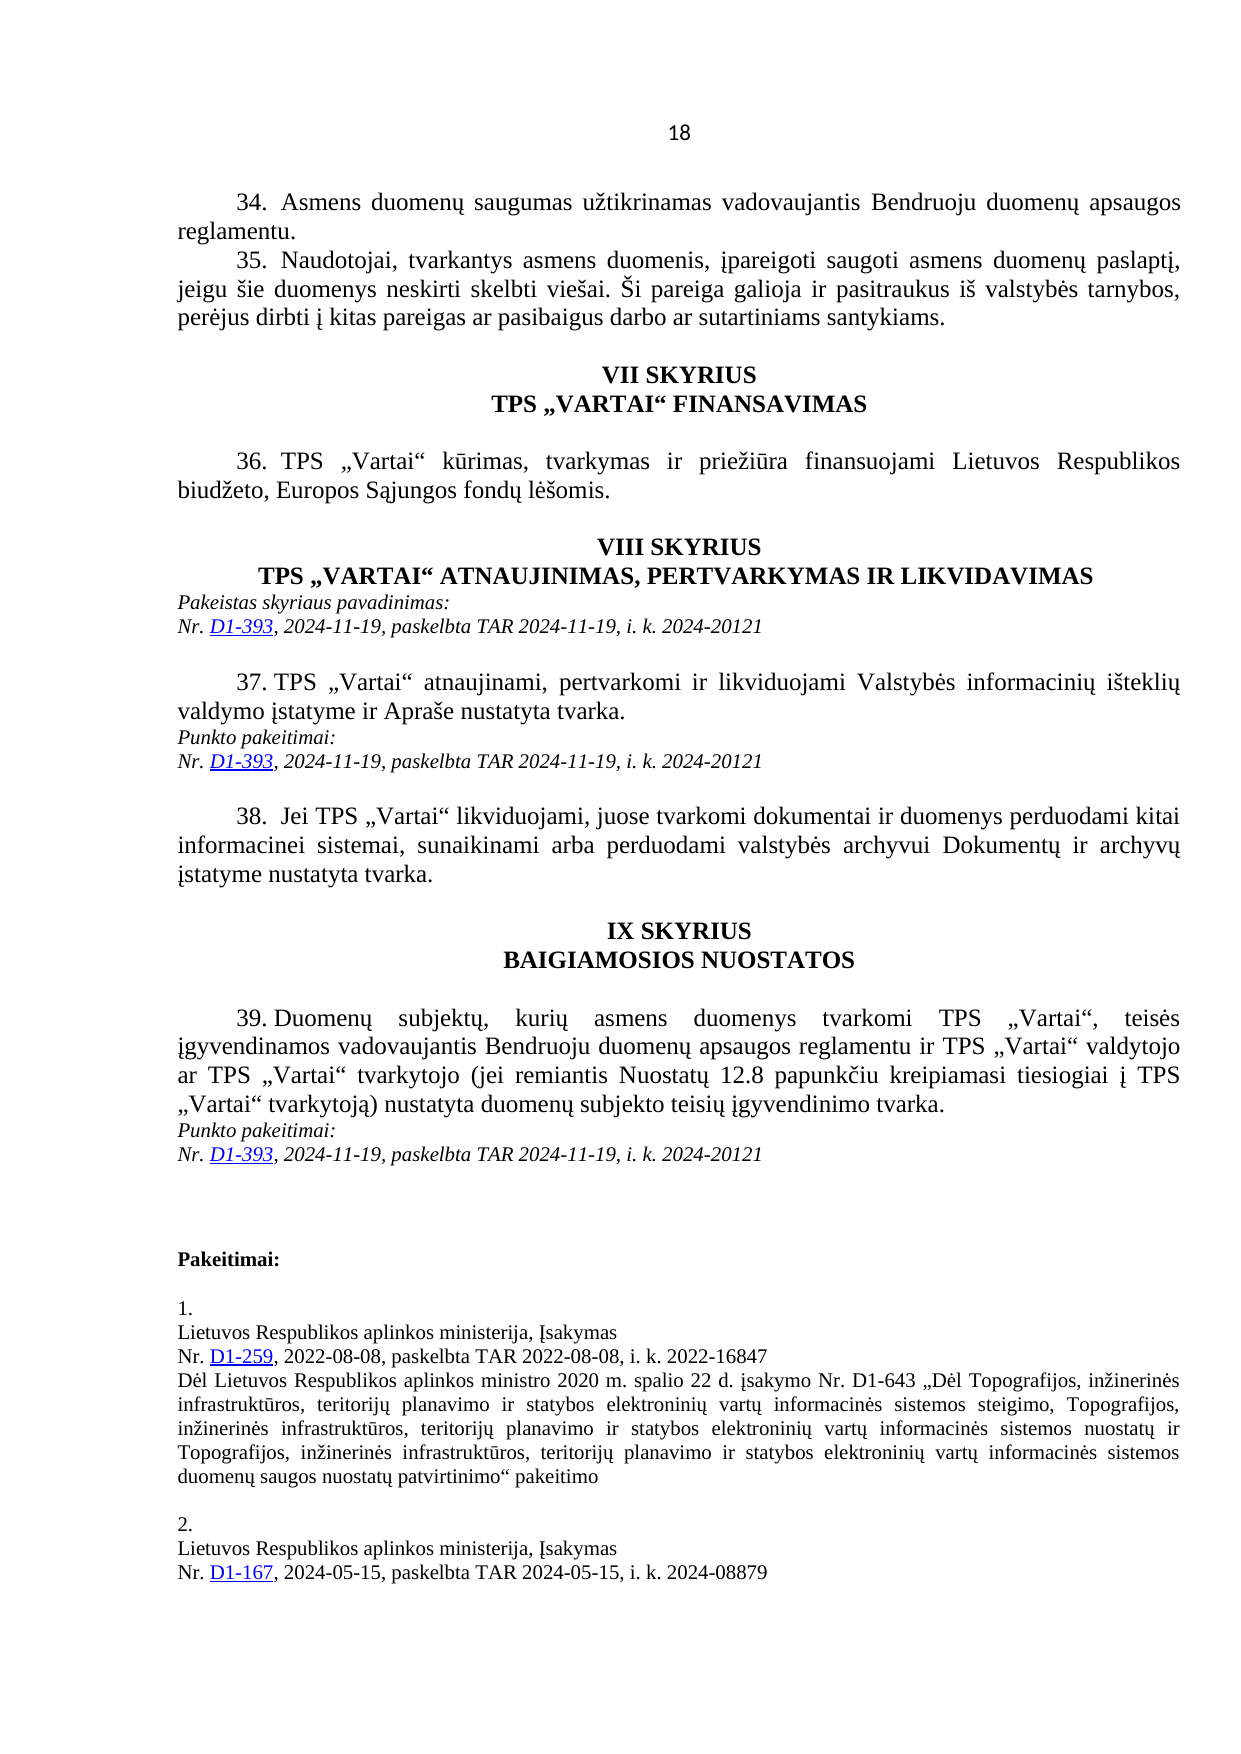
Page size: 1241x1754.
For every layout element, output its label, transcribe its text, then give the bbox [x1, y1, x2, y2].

text Lietuvos Respublikos aplinkos ministerija, Įsakymas [177, 1319, 1181, 1344]
text Punkto pakeitimai: [177, 1118, 1181, 1142]
text Nr. D1-393, 2024-11-19, paskelbta TAR 2024-11-19, i. k. 2024-20121 [177, 614, 1181, 638]
text 34. Asmens duomenų saugumas užtikrinamas vadovaujantis Bendruoju duomenų apsaugos reglamentu. [177, 187, 1181, 245]
text IX SKYRIUS [177, 916, 1181, 945]
text Lietuvos Respublikos aplinkos ministerija, Įsakymas [177, 1536, 1181, 1560]
text Dėl Lietuvos Respublikos aplinkos ministro 2020 m. spalio 22 d. įsakymo Nr. D1-643 „Dėl Topografijos, inžinerinės infrastruktūros, teritorijų planavimo ir statybos elektroninių vartų informacinės sistemos steigimo, Topografijos, inžinerinės infrastruktūros, teritorijų planavimo ir statybos elektroninių vartų informacinės sistemos nuostatų ir Topografijos, inžinerinės infrastruktūros, teritorijų planavimo ir statybos elektroninių vartų informacinės sistemos duomenų saugos nuostatų patvirtinimo“ pakeitimo [177, 1368, 1181, 1488]
text 2. [177, 1512, 1181, 1536]
text Baigiamosios nuostatos [177, 945, 1181, 974]
text 38. Jei TPS „Vartai“ likviduojami, juose tvarkomi dokumentai ir duomenys perduodami kitai informacinei sistemai, sunaikinami arba perduodami valstybės archyvui Dokumentų ir archyvų įstatyme nustatyta tvarka. [177, 801, 1181, 888]
text Pakeitimai: [177, 1247, 1181, 1271]
text Nr. D1-393, 2024-11-19, paskelbta TAR 2024-11-19, i. k. 2024-20121 [177, 749, 1181, 773]
text 39. Duomenų subjektų, kurių asmens duomenys tvarkomi TPS „Vartai“, teisės įgyvendinamos vadovaujantis Bendruoju duomenų apsaugos reglamentu ir TPS „Vartai“ valdytojo ar TPS „Vartai“ tvarkytojo (jei remiantis Nuostatų 12.8 papunkčiu kreipiamasi tiesiogiai į TPS „Vartai“ tvarkytoją) nustatyta duomenų subjekto teisių įgyvendinimo tvarka. [177, 1003, 1181, 1118]
text Punkto pakeitimai: [177, 724, 1181, 749]
text Nr. D1-167, 2024-05-15, paskelbta TAR 2024-05-15, i. k. 2024-08879 [177, 1560, 1181, 1584]
text TPS „VARTAI“ FINANSAVIMAS [177, 389, 1181, 417]
text 36. TPS „Vartai“ kūrimas, tvarkymas ir priežiūra finansuojami Lietuvos Respublikos biudžeto, Europos Sąjungos fondų lėšomis. [177, 446, 1181, 504]
text 1. [177, 1296, 1181, 1319]
text 35. Naudotojai, tvarkantys asmens duomenis, įpareigoti saugoti asmens duomenų paslaptį, jeigu šie duomenys neskirti skelbti viešai. Ši pareiga galioja ir pasitraukus iš valstybės tarnybos, perėjus dirbti į kitas pareigas ar pasibaigus darbo ar sutartiniams santykiams. [177, 245, 1181, 331]
text TPS „VARTAI“ ATNAUJINIMAS, PERTVARKYMAS IR LIKVIDAVIMAS [177, 561, 1181, 590]
text VIII SKYRIUS [177, 532, 1181, 561]
text 37. TPS „Vartai“ atnaujinami, pertvarkomi ir likviduojami Valstybės informacinių išteklių valdymo įstatyme ir Apraše nustatyta tvarka. [177, 667, 1181, 724]
text Nr. D1-259, 2022-08-08, paskelbta TAR 2022-08-08, i. k. 2022-16847 [177, 1344, 1181, 1368]
text Nr. D1-393, 2024-11-19, paskelbta TAR 2024-11-19, i. k. 2024-20121 [177, 1142, 1181, 1166]
text Pakeistas skyriaus pavadinimas: [177, 590, 1181, 614]
text VII SKYRIUS [177, 360, 1181, 389]
